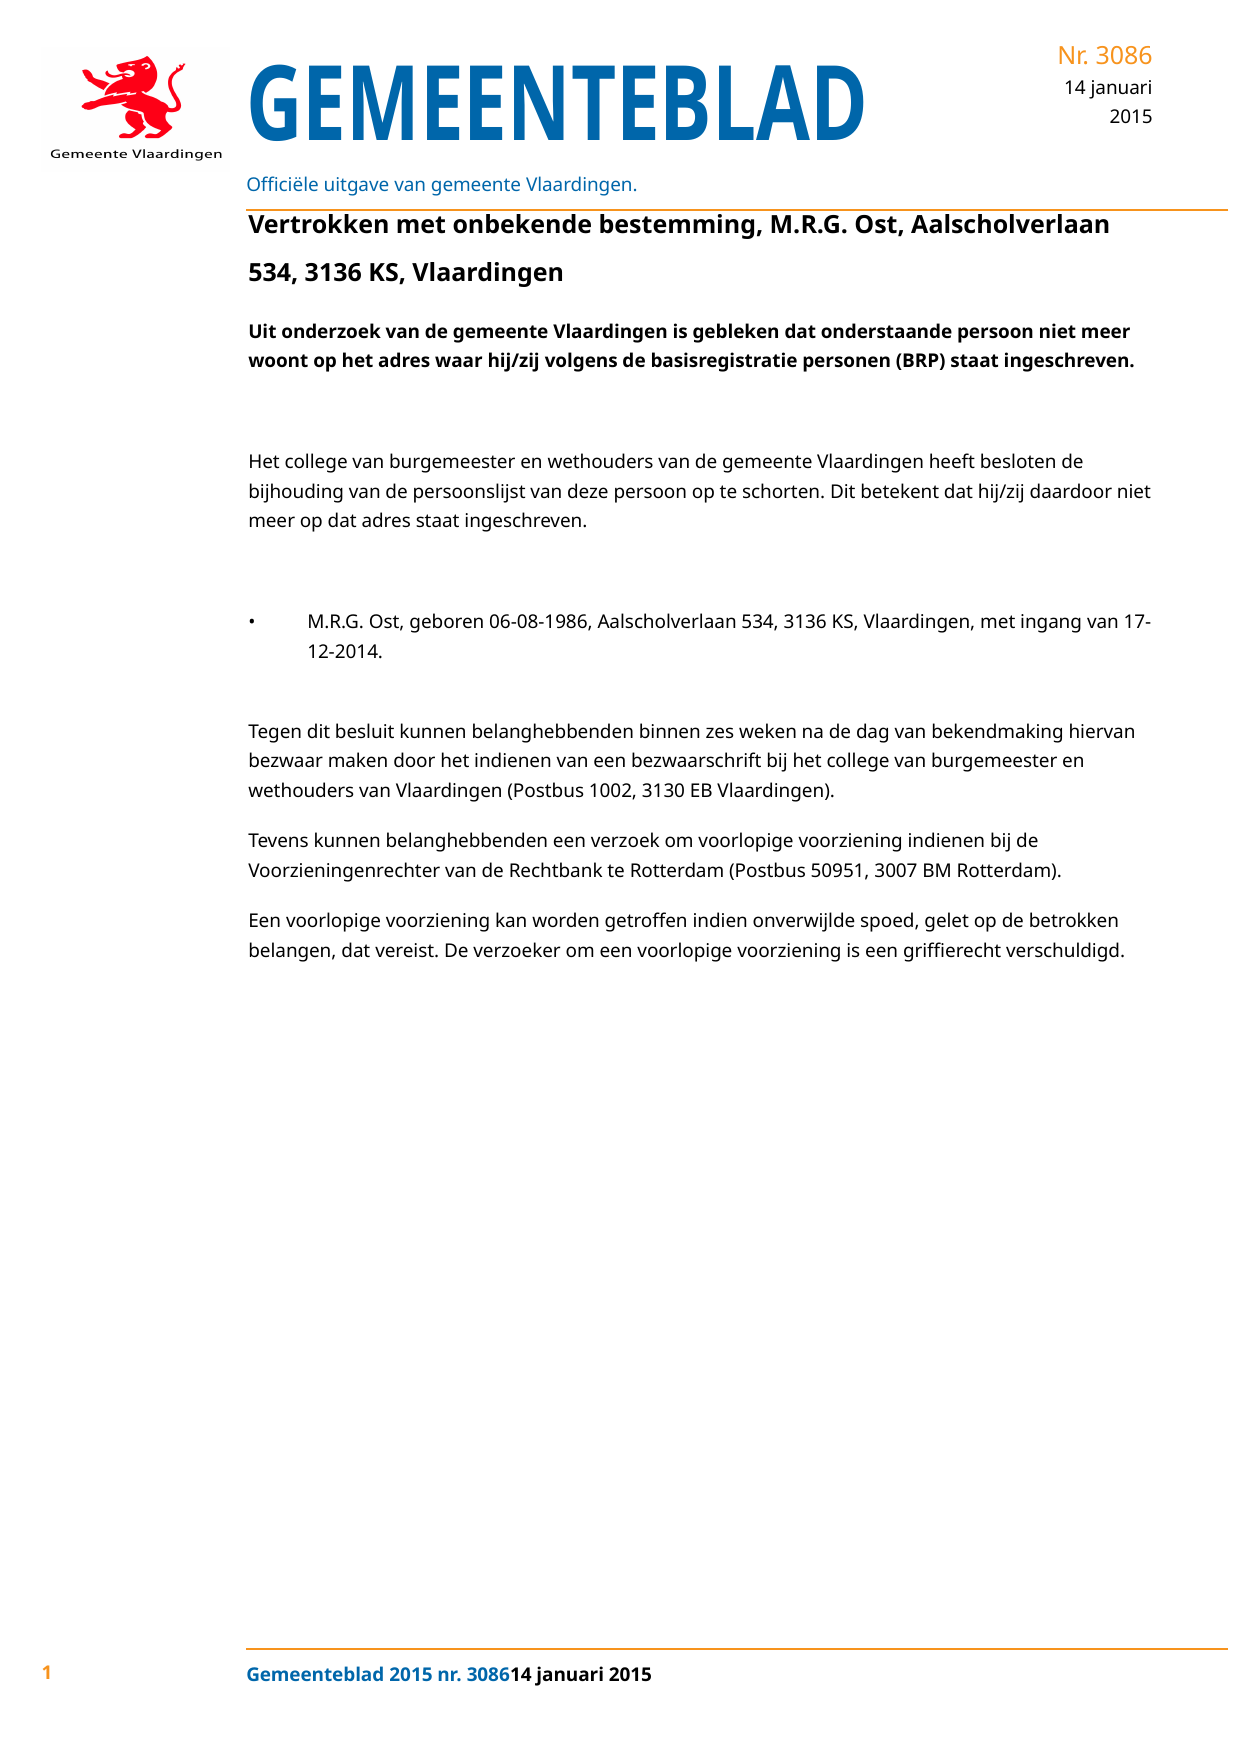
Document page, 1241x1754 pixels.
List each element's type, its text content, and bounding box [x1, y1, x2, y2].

text Tegen dit besluit kunnen belanghebbenden binnen zes weken na de dag van bekendmaking hiervan bezwaar maken door het indienen van een bezwaarschrift bij het college van burgemeester en wethouders van Vlaardingen (Postbus 1002, 3130 EB Vlaardingen). [248, 718, 1152, 803]
picture [41, 47, 231, 172]
text Tevens kunnen belanghebbenden een verzoek om voorlopige voorziening indienen bij de Voorzieningenrechter van de Rechtbank te Rotterdam (Postbus 50951, 3007 BM Rotterdam). [248, 827, 1152, 883]
text Het college van burgemeester en wethouders van de gemeente Vlaardingen heeft besloten de bijhouding van de persoonslijst van deze persoon op te schorten. Dit betekent dat hij/zij daardoor niet meer op dat adres staat ingeschreven. [248, 448, 1152, 533]
text Vertrokken met onbekende bestemming, M.R.G. Ost, Aalscholverlaan 534, 3136 KS, Vlaardingen [248, 211, 1152, 288]
list M.R.G. Ost, geboren 06-08-1986, Aalscholverlaan 534, 3136 KS, Vlaardingen, met ingang van 17-12-2014. [248, 608, 1152, 664]
text Uit onderzoek van de gemeente Vlaardingen is gebleken dat onderstaande persoon niet meer woont op het adres waar hij/zij volgens de basisregistratie personen (BRP) staat ingeschreven. [248, 318, 1152, 373]
text Een voorlopige voorziening kan worden getroffen indien onverwijlde spoed, gelet op de betrokken belangen, dat vereist. De verzoeker om een voorlopige voorziening is een griffierecht verschuldigd. [248, 907, 1152, 963]
